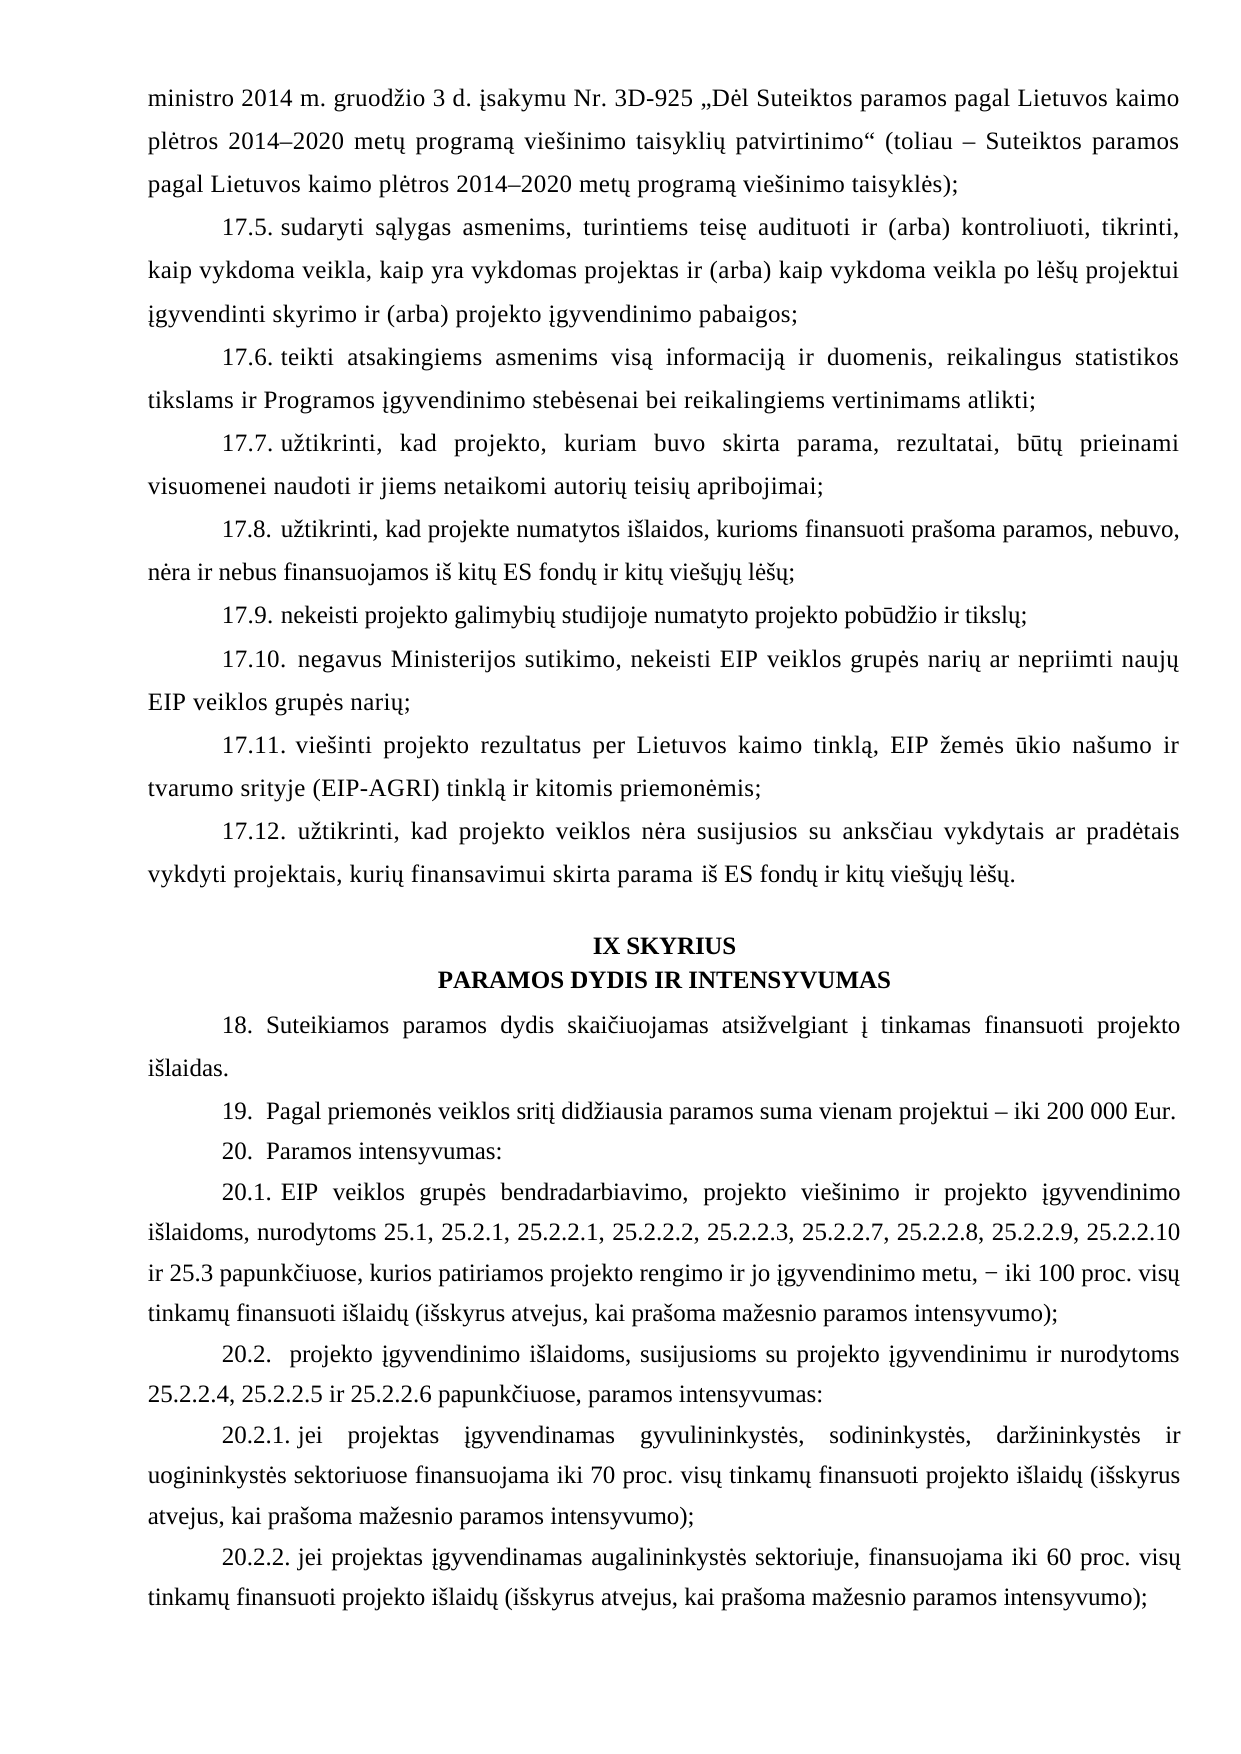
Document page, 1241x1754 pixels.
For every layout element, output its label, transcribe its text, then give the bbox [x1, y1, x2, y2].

text 17.12. užtikrinti, kad projekto veiklos nėra susijusios su anksčiau vykdytais ar pradėtais vykdyti projektais, kurių finansavimui skirta parama iš ES fondų ir kitų viešųjų lėšų. [148, 816, 1181, 888]
text 17.6. teikti atsakingiems asmenims visą informaciją ir duomenis, reikalingus statistikos tikslams ir Programos įgyvendinimo stebėsenai bei reikalingiems vertinimams atlikti; [148, 342, 1181, 414]
text 18. Suteikiamos paramos dydis skaičiuojamas atsižvelgiant į tinkamas finansuoti projekto išlaidas. [148, 1010, 1181, 1082]
text ministro 2014 m. gruodžio 3 d. įsakymu Nr. 3D-925 „Dėl Suteiktos paramos pagal Lietuvos kaimo plėtros 2014–2020 metų programą viešinimo taisyklių patvirtinimo“ (toliau – Suteiktos paramos pagal Lietuvos kaimo plėtros 2014–2020 metų programą viešinimo taisyklės); [148, 83, 1181, 198]
text 20.1. EIP veiklos grupės bendradarbiavimo, projekto viešinimo ir projekto įgyvendinimo išlaidoms, nurodytoms 25.1, 25.2.1, 25.2.2.1, 25.2.2.2, 25.2.2.3, 25.2.2.7, 25.2.2.8, 25.2.2.9, 25.2.2.10 ir 25.3 papunkčiuose, kurios patiriamos projekto rengimo ir jo įgyvendinimo metu, − iki 100 proc. visų tinkamų finansuoti išlaidų (išskyrus atvejus, kai prašoma mažesnio paramos intensyvumo); [148, 1177, 1181, 1327]
text PARAMOS DYDIS IR INTENSYVUMAS [148, 966, 1181, 994]
text 19. Pagal priemonės veiklos sritį didžiausia paramos suma vienam projektui – iki 200 000 Eur. [148, 1096, 1181, 1125]
text 20.2. projekto įgyvendinimo išlaidoms, susijusioms su projekto įgyvendinimu ir nurodytoms 25.2.2.4, 25.2.2.5 ir 25.2.2.6 papunkčiuose, paramos intensyvumas: [148, 1339, 1181, 1408]
text 20.2.1. jei projektas įgyvendinamas gyvulininkystės, sodininkystės, daržininkystės ir uogininkystės sektoriuose finansuojama iki 70 proc. visų tinkamų finansuoti projekto išlaidų (išskyrus atvejus, kai prašoma mažesnio paramos intensyvumo); [148, 1420, 1181, 1530]
text 17.8. užtikrinti, kad projekte numatytos išlaidos, kurioms finansuoti prašoma paramos, nebuvo, nėra ir nebus finansuojamos iš kitų ES fondų ir kitų viešųjų lėšų; [148, 514, 1181, 586]
text 17.11. viešinti projekto rezultatus per Lietuvos kaimo tinklą, EIP žemės ūkio našumo ir tvarumo srityje (EIP-AGRI) tinklą ir kitomis priemonėmis; [148, 730, 1181, 802]
text 17.5. sudaryti sąlygas asmenims, turintiems teisę audituoti ir (arba) kontroliuoti, tikrinti, kaip vykdoma veikla, kaip yra vykdomas projektas ir (arba) kaip vykdoma veikla po lėšų projektui įgyvendinti skyrimo ir (arba) projekto įgyvendinimo pabaigos; [148, 212, 1181, 327]
text 17.9. nekeisti projekto galimybių studijoje numatyto projekto pobūdžio ir tikslų; [148, 601, 1181, 629]
text 17.7. užtikrinti, kad projekto, kuriam buvo skirta parama, rezultatai, būtų prieinami visuomenei naudoti ir jiems netaikomi autorių teisių apribojimai; [148, 428, 1181, 500]
text IX SKYRIUS [148, 931, 1181, 960]
text 17.10. negavus Ministerijos sutikimo, nekeisti EIP veiklos grupės narių ar nepriimti naujų EIP veiklos grupės narių; [148, 644, 1181, 716]
text 20. Paramos intensyvumas: [216, 1136, 1181, 1165]
text 20.2.2. jei projektas įgyvendinamas augalininkystės sektoriuje, finansuojama iki 60 proc. visų tinkamų finansuoti projekto išlaidų (išskyrus atvejus, kai prašoma mažesnio paramos intensyvumo); [148, 1542, 1181, 1611]
